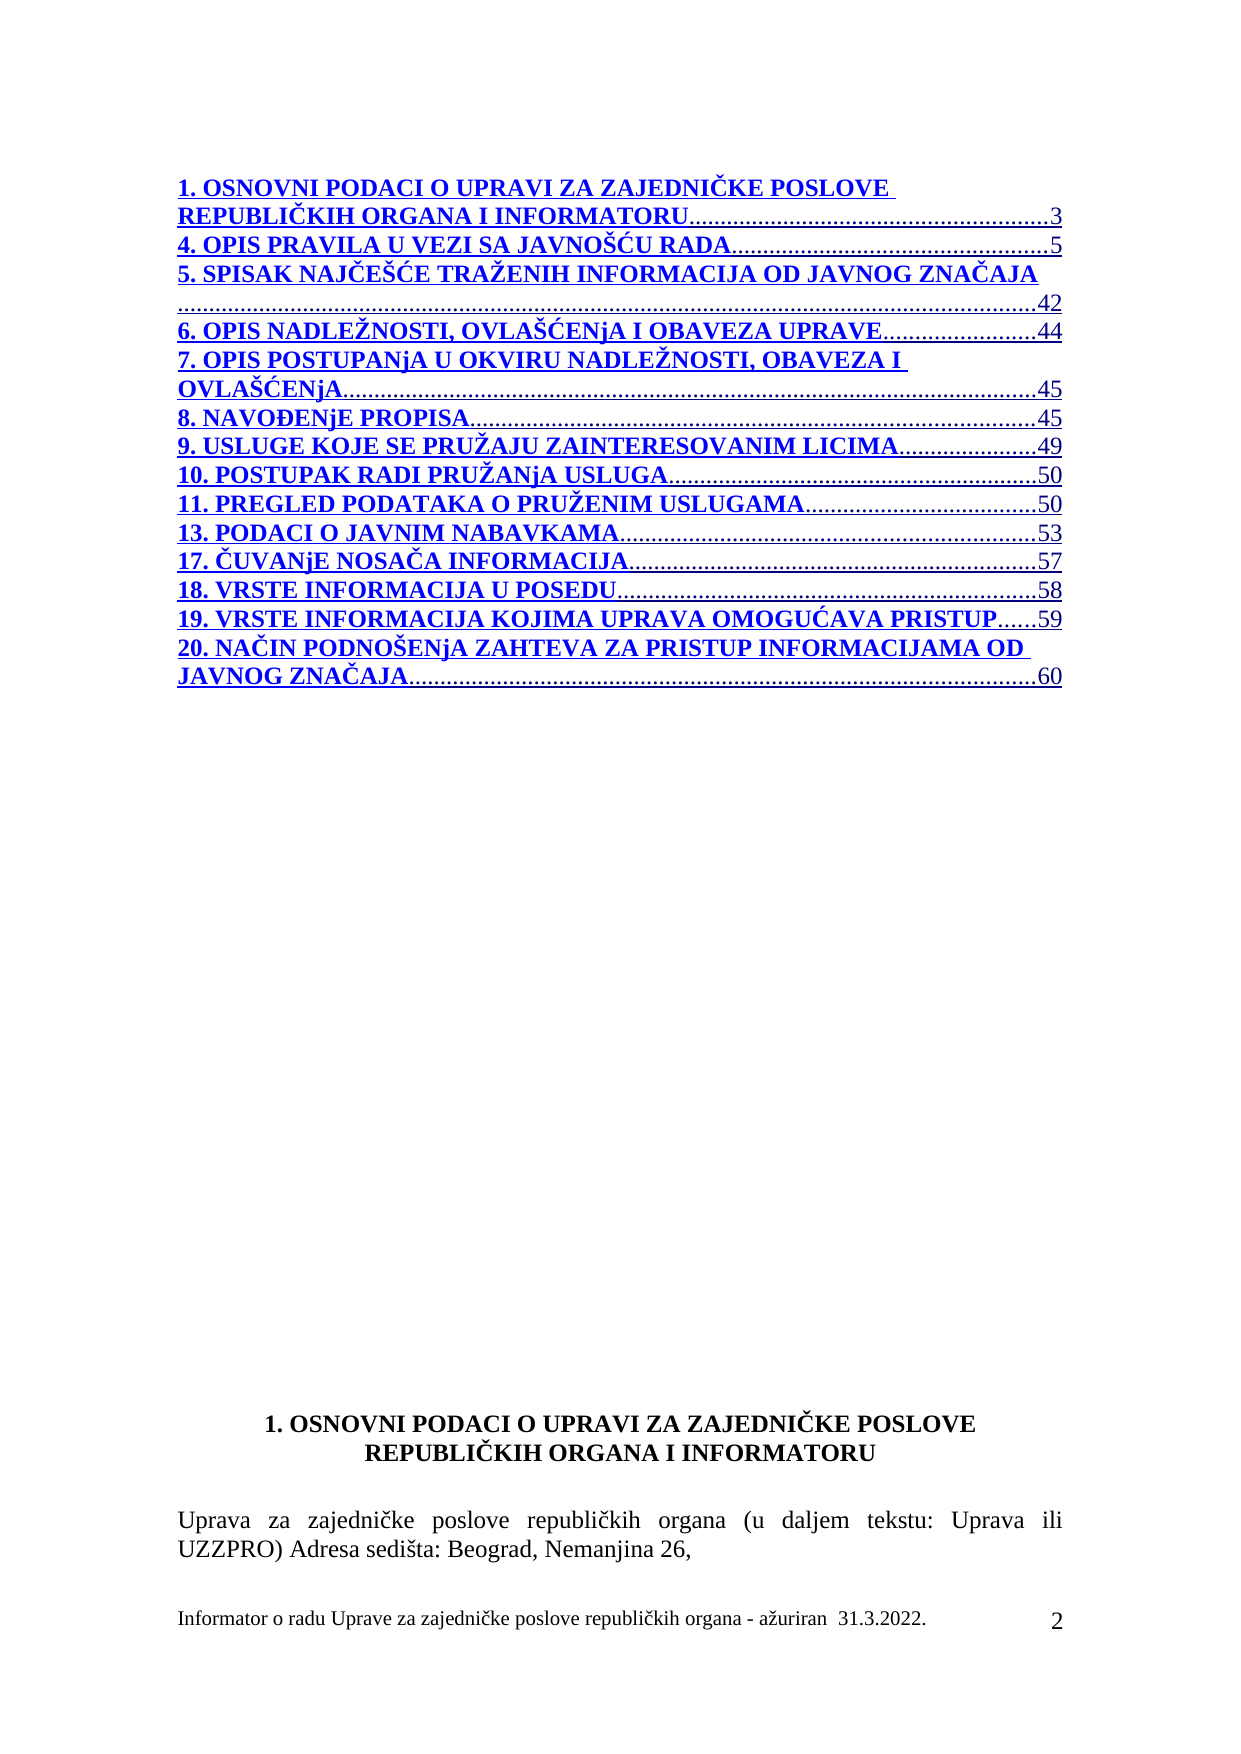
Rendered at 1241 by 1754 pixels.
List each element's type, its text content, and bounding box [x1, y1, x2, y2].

text 1. OSNOVNI PODACI O UPRAVI ZA ZAJEDNIČKE POSLOVE REPUBLIČKIH ORGANA I INFORMATORU [177, 1409, 1063, 1466]
text 9. USLUGE KOJE SE PRUŽAJU ZAINTERESOVANIM LICIMA 49 [177, 431, 1063, 460]
text 19. VRSTE INFORMACIJA KOJIMA UPRAVA OMOGUĆAVA PRISTUP 59 [177, 604, 1063, 633]
text 10. POSTUPAK RADI PRUŽANјA USLUGA 50 [177, 460, 1063, 489]
text 4. OPIS PRAVILA U VEZI SA JAVNOŠĆU RADA 5 [177, 230, 1063, 259]
text 18. VRSTE INFORMACIJA U POSEDU 58 [177, 575, 1063, 604]
text 8. NAVOĐENјE PROPISA 45 [177, 403, 1063, 431]
text 11. PREGLED PODATAKA O PRUŽENIM USLUGAMA 50 [177, 489, 1063, 518]
text 6. OPIS NADLEŽNOSTI, OVLAŠĆENјA I OBAVEZA UPRAVE 44 [177, 316, 1063, 345]
text 20. NAČIN PODNOŠENјA ZAHTEVA ZA PRISTUP INFORMACIJAMA OD JAVNOG ZNAČAJA 60 [177, 633, 1063, 690]
text 7. OPIS POSTUPANјA U OKVIRU NADLEŽNOSTI, OBAVEZA I OVLAŠĆENјA 45 [177, 345, 1063, 403]
text 17. ČUVANјE NOSAČA INFORMACIJA 57 [177, 546, 1063, 575]
text 13. PODACI O JAVNIM NABAVKAMA 53 [177, 518, 1063, 546]
text 1. OSNOVNI PODACI O UPRAVI ZA ZAJEDNIČKE POSLOVE REPUBLIČKIH ORGANA I INFORMATORU 3 [177, 173, 1063, 230]
text 5. SPISAK NAJČEŠĆE TRAŽENIH INFORMACIJA OD JAVNOG ZNAČAJA 42 [177, 259, 1063, 316]
text Uprava za zajedničke poslove republičkih organa (u daljem tekstu: Uprava ili UZZPRO) Adresa sedišta: Beograd, Nemanjina 26, [177, 1506, 1063, 1563]
